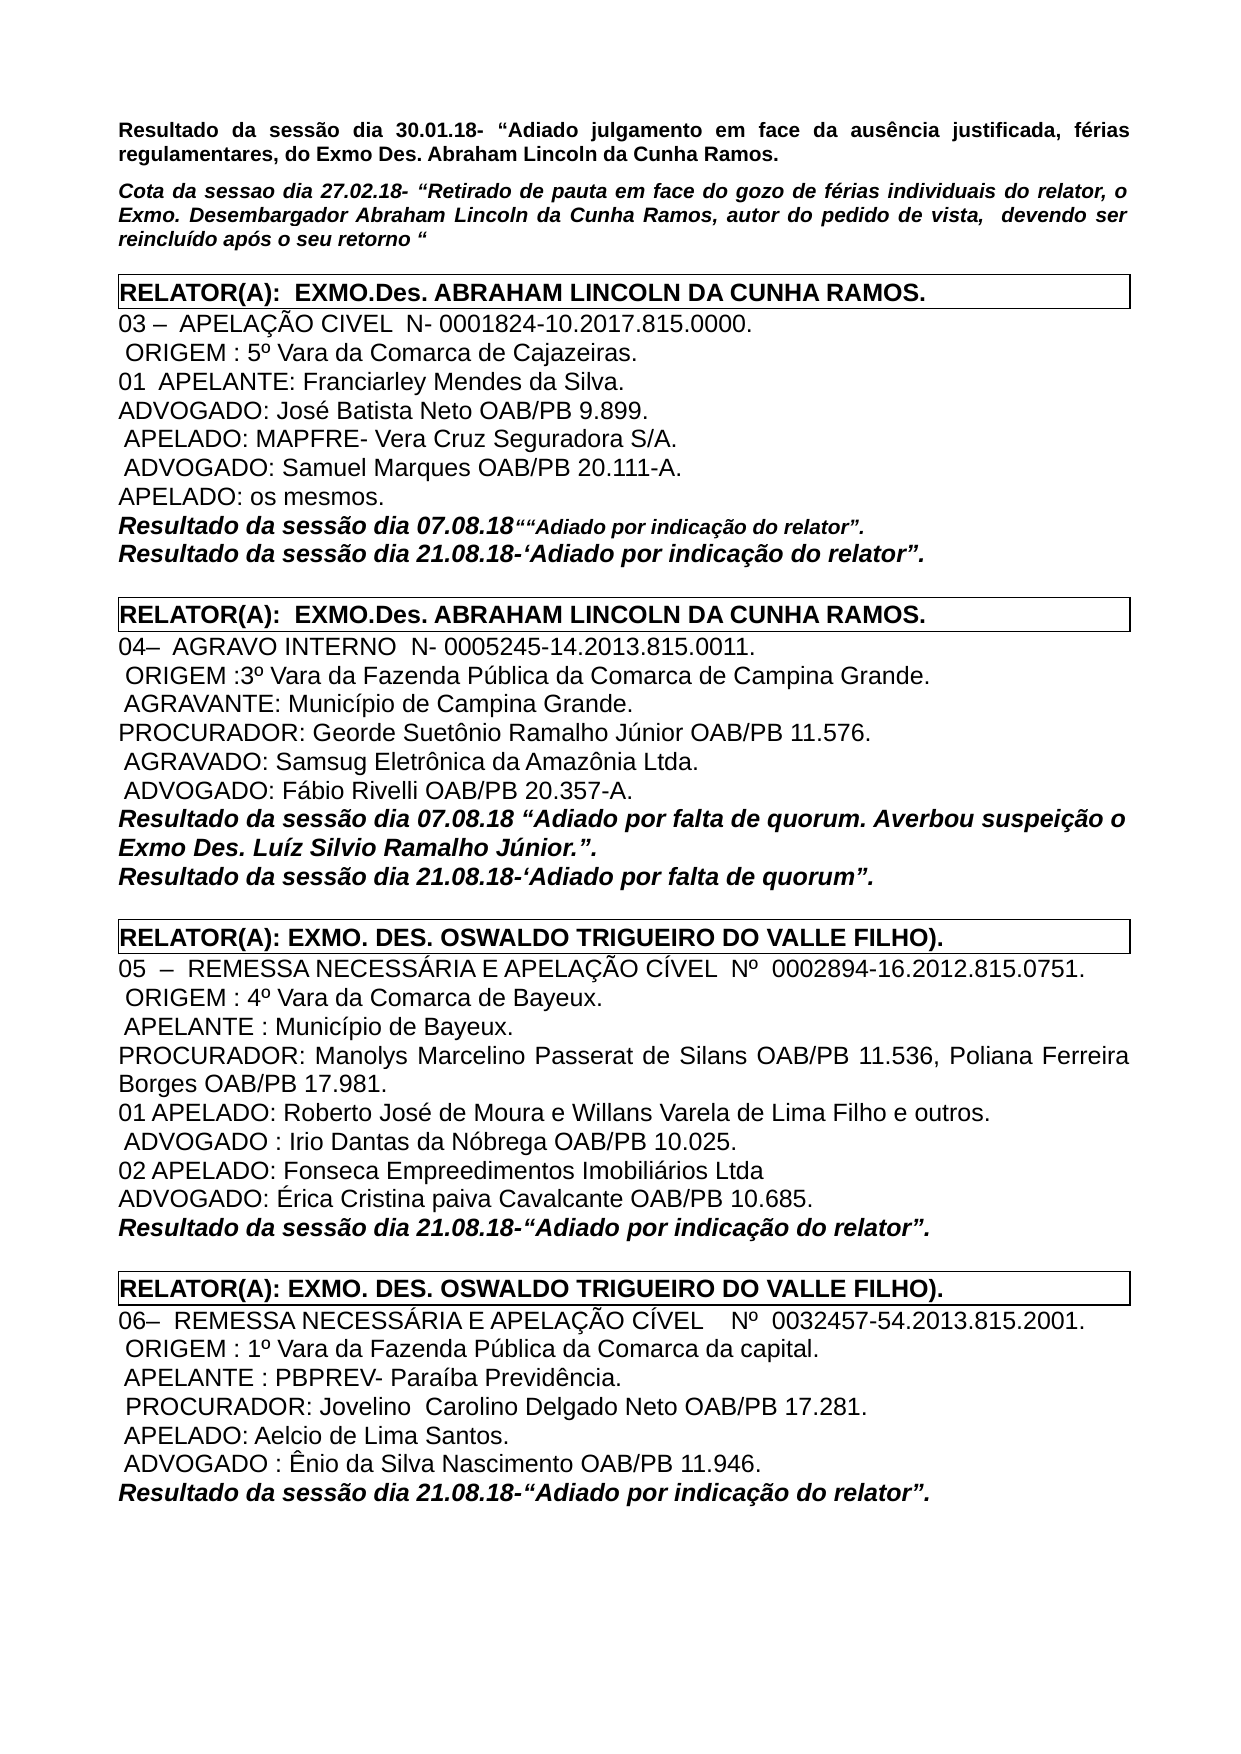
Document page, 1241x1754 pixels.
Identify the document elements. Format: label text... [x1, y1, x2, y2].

text Resultado da sessão dia 21.08.18-‘Adiado por indicação do relator”. [118, 539, 1131, 568]
text PROCURADOR: Georde Suetônio Ramalho Júnior OAB/PB 11.576. [118, 718, 1131, 747]
text 04– AGRAVO INTERNO N- 0005245-14.2013.815.0011. [118, 632, 1131, 661]
text Resultado da sessão dia 21.08.18-‘Adiado por falta de quorum”. [118, 862, 1131, 891]
text ADVOGADO: José Batista Neto OAB/PB 9.899. [118, 396, 1131, 424]
text 06– REMESSA NECESSÁRIA E APELAÇÃO CÍVEL Nº 0032457-54.2013.815.2001. [118, 1306, 1131, 1334]
text ORIGEM : 4º Vara da Comarca de Bayeux. [118, 983, 1131, 1012]
text ORIGEM : 5º Vara da Comarca de Cajazeiras. [118, 338, 1131, 367]
text RELATOR(A): EXMO. DES. OSWALDO TRIGUEIRO DO VALLE FILHO). [119, 920, 1129, 953]
text ORIGEM : 1º Vara da Fazenda Pública da Comarca da capital. [118, 1334, 1131, 1363]
text APELADO: os mesmos. [118, 482, 1131, 511]
text 01 APELADO: Roberto José de Moura e Willans Varela de Lima Filho e outros. [118, 1098, 1131, 1127]
text Cota da sessao dia 27.02.18- “Retirado de pauta em face do gozo de férias individuais do relator, o Exmo. Desembargador Abraham Lincoln da Cunha Ramos, autor do pedido de vista, devendo ser reincluído após o seu retorno “ [118, 178, 1131, 250]
text Resultado da sessão dia 30.01.18- “Adiado julgamento em face da ausência justificada, férias regulamentares, do Exmo Des. Abraham Lincoln da Cunha Ramos. [118, 118, 1131, 166]
text APELANTE : PBPREV- Paraíba Previdência. [118, 1363, 1131, 1392]
text 01 APELANTE: Franciarley Mendes da Silva. [118, 367, 1131, 396]
text Resultado da sessão dia 07.08.18 “Adiado por falta de quorum. Averbou suspeição o Exmo Des. Luíz Silvio Ramalho Júnior.”. [118, 804, 1131, 862]
text RELATOR(A): EXMO.Des. ABRAHAM LINCOLN DA CUNHA RAMOS. [119, 598, 1129, 631]
text ADVOGADO: Fábio Rivelli OAB/PB 20.357-A. [118, 776, 1131, 804]
text AGRAVADO: Samsug Eletrônica da Amazônia Ltda. [118, 747, 1131, 776]
text Resultado da sessão dia 07.08.18““Adiado por indicação do relator”. [118, 511, 1131, 539]
text PROCURADOR: Manolys Marcelino Passerat de Silans OAB/PB 11.536, Poliana Ferreira Borges OAB/PB 17.981. [118, 1041, 1131, 1098]
text ORIGEM :3º Vara da Fazenda Pública da Comarca de Campina Grande. [118, 661, 1131, 689]
text ADVOGADO: Samuel Marques OAB/PB 20.111-A. [118, 453, 1131, 482]
text RELATOR(A): EXMO.Des. ABRAHAM LINCOLN DA CUNHA RAMOS. [119, 275, 1129, 308]
text APELADO: MAPFRE- Vera Cruz Seguradora S/A. [118, 424, 1131, 453]
text APELADO: Aelcio de Lima Santos. [118, 1421, 1131, 1449]
text Resultado da sessão dia 21.08.18-“Adiado por indicação do relator”. [118, 1213, 1131, 1242]
text APELANTE : Município de Bayeux. [118, 1012, 1131, 1041]
text ADVOGADO : Ênio da Silva Nascimento OAB/PB 11.946. [118, 1449, 1131, 1478]
text ADVOGADO : Irio Dantas da Nóbrega OAB/PB 10.025. [118, 1127, 1131, 1156]
text 03 – APELAÇÃO CIVEL N- 0001824-10.2017.815.0000. [118, 309, 1131, 338]
text 05 – REMESSA NECESSÁRIA E APELAÇÃO CÍVEL Nº 0002894-16.2012.815.0751. [118, 954, 1131, 983]
text ADVOGADO: Érica Cristina paiva Cavalcante OAB/PB 10.685. [118, 1184, 1131, 1213]
text AGRAVANTE: Município de Campina Grande. [118, 689, 1131, 718]
text Resultado da sessão dia 21.08.18-“Adiado por indicação do relator”. [118, 1478, 1131, 1507]
text 02 APELADO: Fonseca Empreedimentos Imobiliários Ltda [118, 1156, 1131, 1184]
text PROCURADOR: Jovelino Carolino Delgado Neto OAB/PB 17.281. [118, 1392, 1131, 1421]
text RELATOR(A): EXMO. DES. OSWALDO TRIGUEIRO DO VALLE FILHO). [119, 1272, 1129, 1304]
